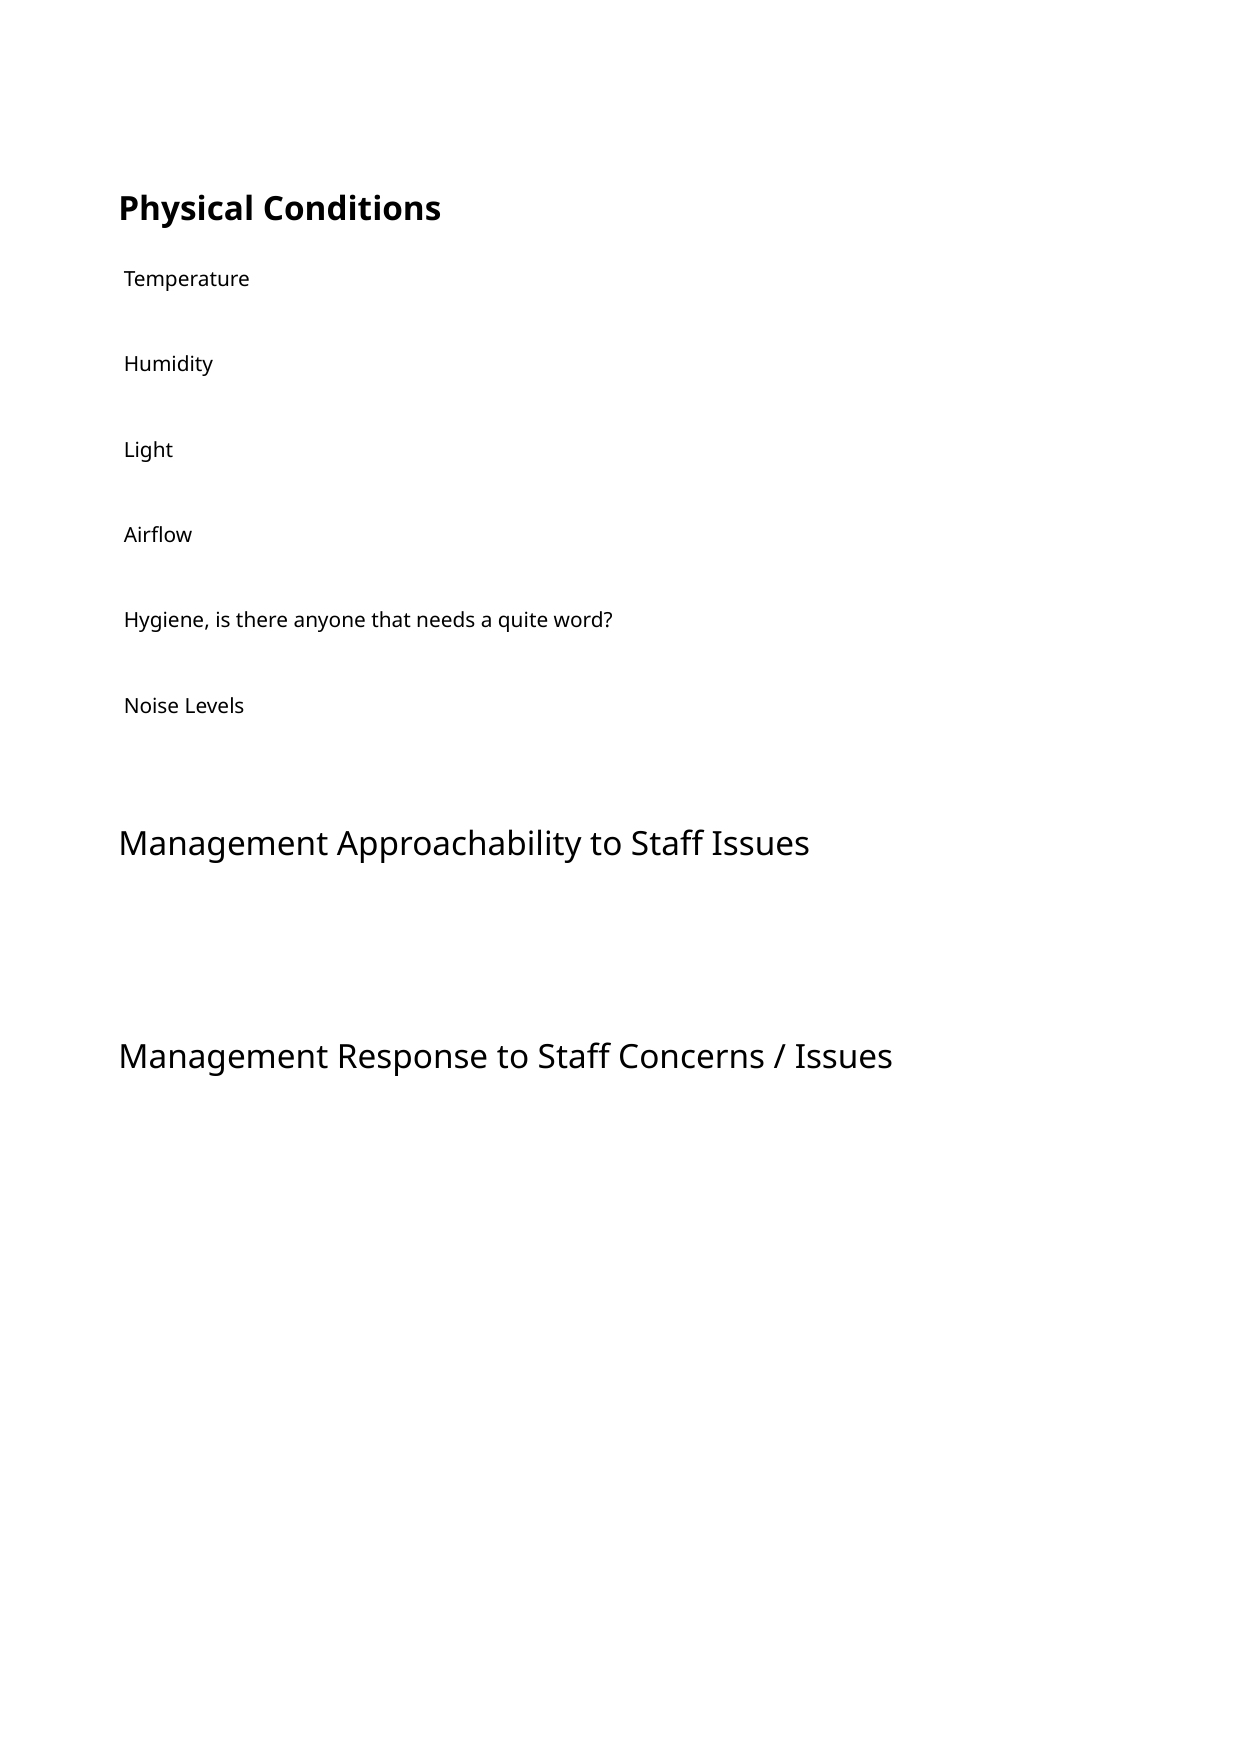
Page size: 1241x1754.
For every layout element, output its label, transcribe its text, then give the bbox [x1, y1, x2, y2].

text Humidity [118, 349, 1122, 378]
text Physical Conditions [118, 185, 1122, 231]
text Airflow [118, 520, 1122, 548]
text Temperature [118, 264, 1122, 293]
text Management Approachability to Staff Issues [118, 820, 1122, 865]
text Light [118, 435, 1122, 463]
text Management Response to Staff Concerns / Issues [118, 1033, 1122, 1078]
text Hygiene, is there anyone that needs a quite word? [118, 605, 1122, 634]
text Noise Levels [118, 691, 1122, 719]
